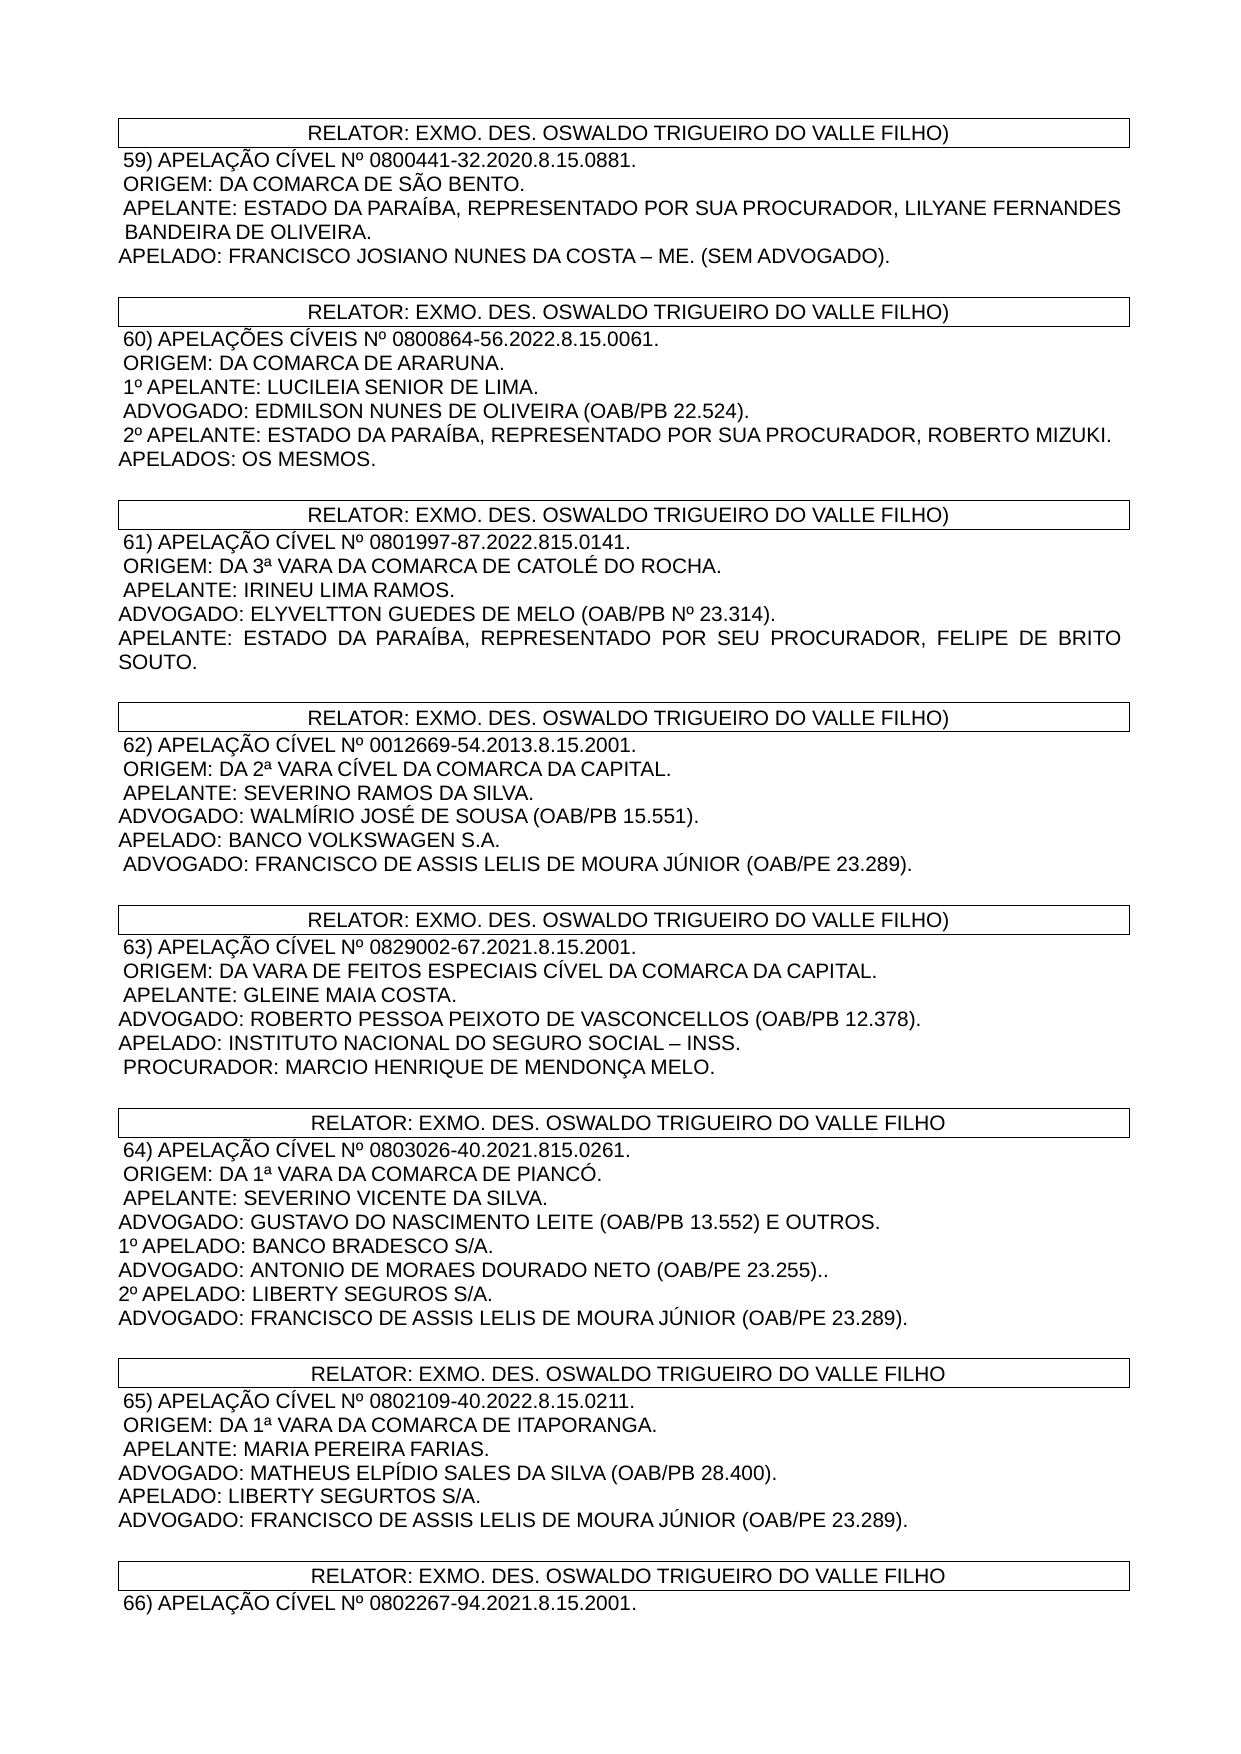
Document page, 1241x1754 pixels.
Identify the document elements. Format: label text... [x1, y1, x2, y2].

text ADVOGADO: EDMILSON NUNES DE OLIVEIRA (OAB/PB 22.524). [123, 399, 1122, 423]
text APELANTE: ESTADO DA PARAÍBA, REPRESENTADO POR SUA PROCURADOR, LILYANE FERNANDES BANDEIRA DE OLIVEIRA. [123, 196, 1122, 244]
text 64) APELAÇÃO CÍVEL Nº 0803026-40.2021.815.0261. [123, 1138, 1122, 1162]
text 63) APELAÇÃO CÍVEL Nº 0829002-67.2021.8.15.2001. [123, 935, 1122, 959]
text RELATOR: EXMO. DES. OSWALDO TRIGUEIRO DO VALLE FILHO) [119, 501, 1129, 529]
text ADVOGADO: MATHEUS ELPÍDIO SALES DA SILVA (OAB/PB 28.400). [118, 1460, 1122, 1484]
text APELADO: INSTITUTO NACIONAL DO SEGURO SOCIAL – INSS. [118, 1031, 1122, 1055]
text 66) APELAÇÃO CÍVEL Nº 0802267-94.2021.8.15.2001. [123, 1591, 1122, 1615]
text RELATOR: EXMO. DES. OSWALDO TRIGUEIRO DO VALLE FILHO [119, 1359, 1129, 1387]
text 65) APELAÇÃO CÍVEL Nº 0802109-40.2022.8.15.0211. [123, 1388, 1122, 1412]
text 2º APELADO: LIBERTY SEGUROS S/A. [118, 1282, 1122, 1306]
text ORIGEM: DA 3ª VARA DA COMARCA DE CATOLÉ DO ROCHA. [123, 554, 1122, 578]
text RELATOR: EXMO. DES. OSWALDO TRIGUEIRO DO VALLE FILHO) [119, 119, 1129, 147]
text ADVOGADO: ANTONIO DE MORAES DOURADO NETO (OAB/PE 23.255).. [118, 1258, 1122, 1282]
text RELATOR: EXMO. DES. OSWALDO TRIGUEIRO DO VALLE FILHO) [119, 703, 1129, 731]
text RELATOR: EXMO. DES. OSWALDO TRIGUEIRO DO VALLE FILHO [119, 1562, 1129, 1590]
text ADVOGADO: ROBERTO PESSOA PEIXOTO DE VASCONCELLOS (OAB/PB 12.378). [118, 1007, 1122, 1031]
text APELADO: LIBERTY SEGURTOS S/A. [118, 1484, 1122, 1508]
text ORIGEM: DA 1ª VARA DA COMARCA DE ITAPORANGA. [123, 1412, 1122, 1436]
text ADVOGADO: FRANCISCO DE ASSIS LELIS DE MOURA JÚNIOR (OAB/PE 23.289). [118, 1508, 1122, 1532]
text APELADO: FRANCISCO JOSIANO NUNES DA COSTA – ME. (SEM ADVOGADO). [118, 244, 1122, 268]
text 2º APELANTE: ESTADO DA PARAÍBA, REPRESENTADO POR SUA PROCURADOR, ROBERTO MIZUKI. [123, 423, 1122, 447]
text RELATOR: EXMO. DES. OSWALDO TRIGUEIRO DO VALLE FILHO) [119, 906, 1129, 934]
text APELADO: BANCO VOLKSWAGEN S.A. [118, 828, 1122, 852]
text ADVOGADO: FRANCISCO DE ASSIS LELIS DE MOURA JÚNIOR (OAB/PE 23.289). [118, 1306, 1122, 1329]
text APELANTE: MARIA PEREIRA FARIAS. [123, 1436, 1122, 1460]
text ADVOGADO: ELYVELTTON GUEDES DE MELO (OAB/PB Nº 23.314). [118, 602, 1122, 626]
text ORIGEM: DA COMARCA DE SÃO BENTO. [123, 172, 1122, 196]
text 59) APELAÇÃO CÍVEL Nº 0800441-32.2020.8.15.0881. [123, 148, 1122, 172]
text RELATOR: EXMO. DES. OSWALDO TRIGUEIRO DO VALLE FILHO [119, 1109, 1129, 1137]
text APELANTE: IRINEU LIMA RAMOS. [123, 578, 1122, 602]
text ORIGEM: DA 2ª VARA CÍVEL DA COMARCA DA CAPITAL. [123, 756, 1122, 780]
text ADVOGADO: FRANCISCO DE ASSIS LELIS DE MOURA JÚNIOR (OAB/PE 23.289). [123, 852, 1122, 876]
text 1º APELADO: BANCO BRADESCO S/A. [118, 1234, 1122, 1258]
text APELADOS: OS MESMOS. [118, 447, 1122, 471]
text PROCURADOR: MARCIO HENRIQUE DE MENDONÇA MELO. [123, 1055, 1122, 1079]
text APELANTE: ESTADO DA PARAÍBA, REPRESENTADO POR SEU PROCURADOR, FELIPE DE BRITO SOUTO. [118, 626, 1122, 673]
text ORIGEM: DA VARA DE FEITOS ESPECIAIS CÍVEL DA COMARCA DA CAPITAL. [123, 959, 1122, 983]
text ADVOGADO: WALMÍRIO JOSÉ DE SOUSA (OAB/PB 15.551). [118, 804, 1122, 828]
text RELATOR: EXMO. DES. OSWALDO TRIGUEIRO DO VALLE FILHO) [119, 298, 1129, 326]
text 60) APELAÇÕES CÍVEIS Nº 0800864-56.2022.8.15.0061. [123, 327, 1122, 351]
text APELANTE: GLEINE MAIA COSTA. [123, 983, 1122, 1007]
text ADVOGADO: GUSTAVO DO NASCIMENTO LEITE (OAB/PB 13.552) E OUTROS. [118, 1210, 1122, 1234]
text 62) APELAÇÃO CÍVEL Nº 0012669-54.2013.8.15.2001. [123, 732, 1122, 756]
text 1º APELANTE: LUCILEIA SENIOR DE LIMA. [123, 375, 1122, 399]
text ORIGEM: DA COMARCA DE ARARUNA. [123, 351, 1122, 375]
text APELANTE: SEVERINO RAMOS DA SILVA. [123, 780, 1122, 804]
text 61) APELAÇÃO CÍVEL Nº 0801997-87.2022.815.0141. [123, 530, 1122, 554]
text APELANTE: SEVERINO VICENTE DA SILVA. [123, 1186, 1122, 1210]
text ORIGEM: DA 1ª VARA DA COMARCA DE PIANCÓ. [123, 1162, 1122, 1186]
